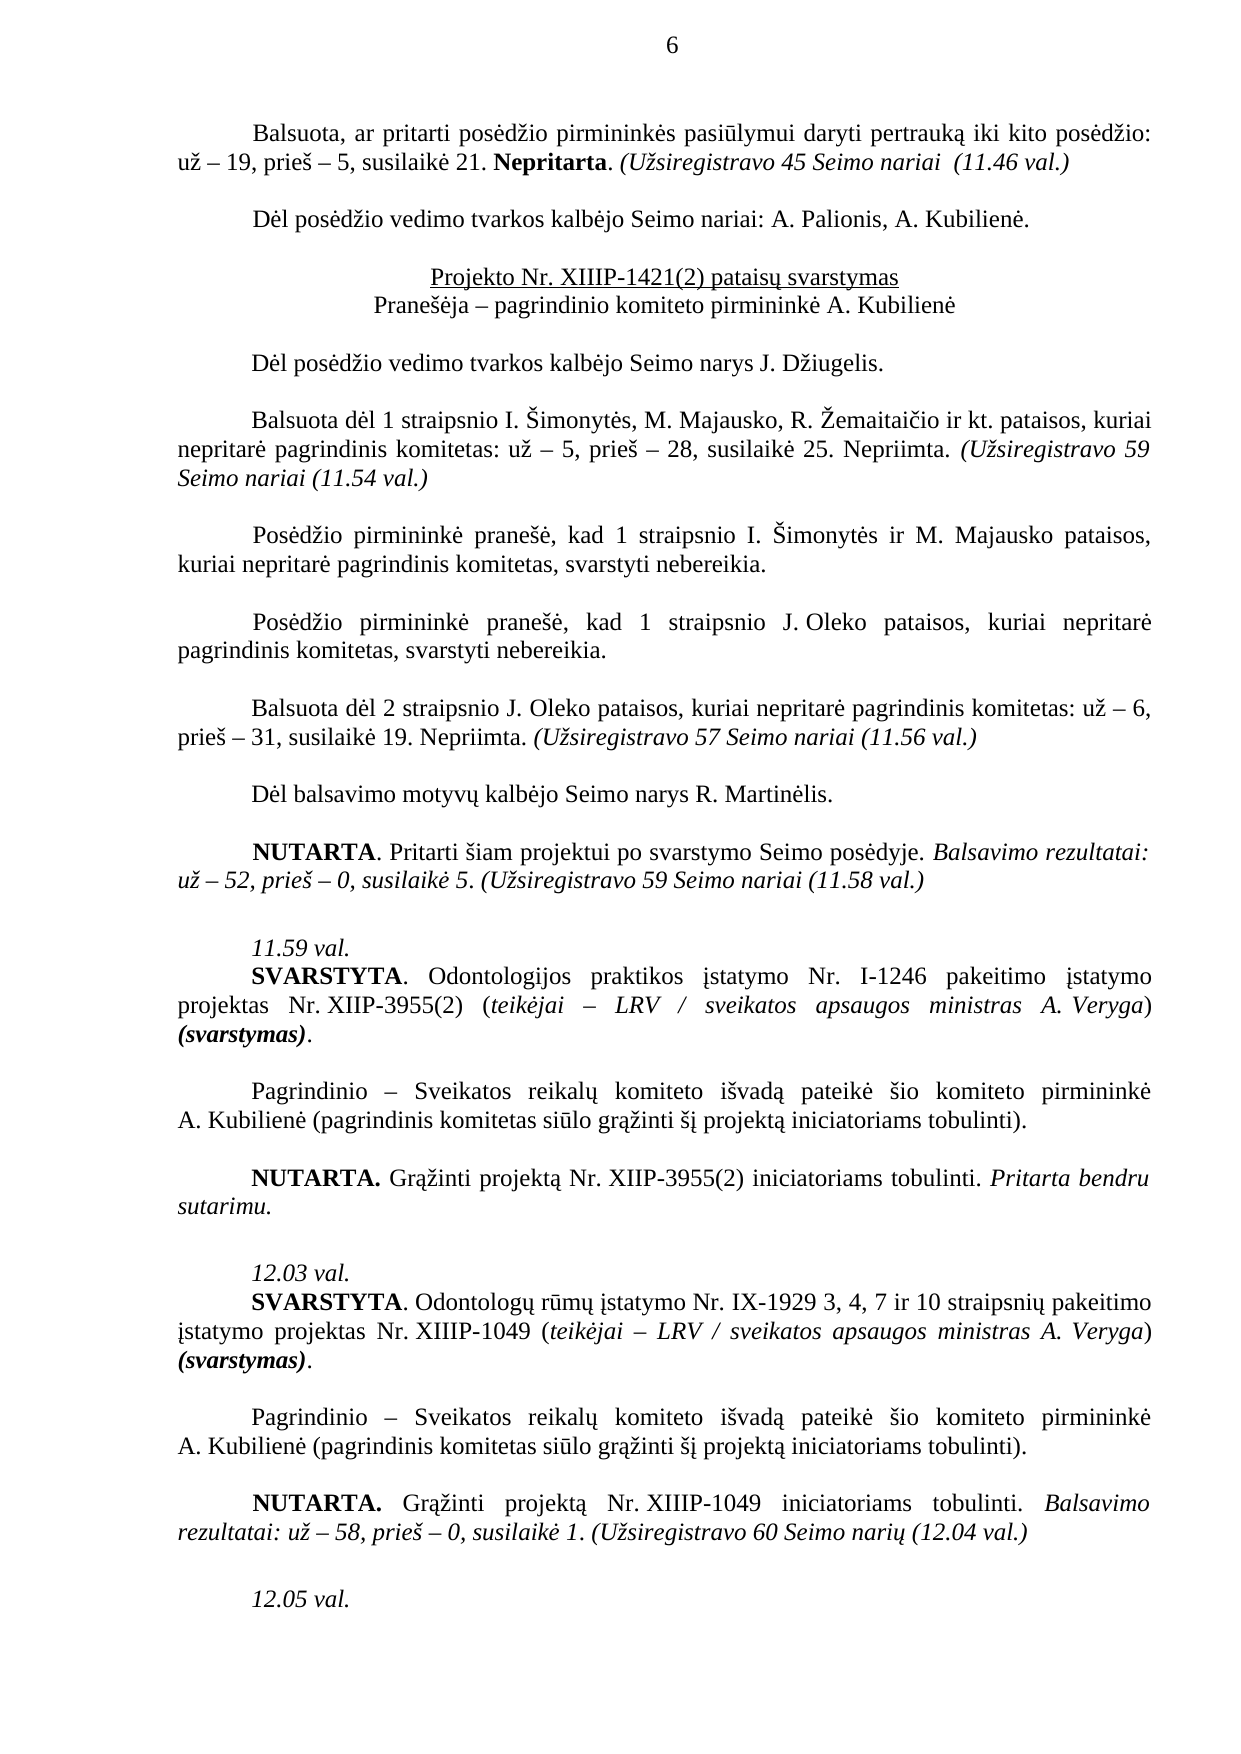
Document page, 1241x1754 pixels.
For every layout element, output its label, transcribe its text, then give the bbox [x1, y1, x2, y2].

text Projekto Nr. XIIIP-1421(2) pataisų svarstymas [177, 262, 1152, 291]
text Balsuota dėl 2 straipsnio J. Oleko pataisos, kuriai nepritarė pagrindinis komitetas: už – 6, prieš – 31, susilaikė 19. Nepriimta. (Užsiregistravo 57 Seimo nariai (11.56 val.) [177, 693, 1152, 751]
text 12.05 val. [177, 1584, 1152, 1613]
text Balsuota, ar pritarti posėdžio pirmininkės pasiūlymui daryti pertrauką iki kito posėdžio: už – 19, prieš – 5, susilaikė 21. Nepritarta. (Užsiregistravo 45 Seimo nariai (11.46 val.) [177, 118, 1152, 176]
text Pranešėja – pagrindinio komiteto pirmininkė A. Kubilienė [177, 291, 1152, 319]
text 11.59 val. [177, 933, 1152, 961]
text Posėdžio pirmininkė pranešė, kad 1 straipsnio I. Šimonytės ir M. Majausko pataisos, kuriai nepritarė pagrindinis komitetas, svarstyti nebereikia. [177, 521, 1152, 578]
text Dėl balsavimo motyvų kalbėjo Seimo narys R. Martinėlis. [177, 779, 1152, 808]
text Dėl posėdžio vedimo tvarkos kalbėjo Seimo nariai: A. Palionis, A. Kubilienė. [177, 204, 1152, 233]
text Pagrindinio – Sveikatos reikalų komiteto išvadą pateikė šio komiteto pirmininkė A. Kubilienė (pagrindinis komitetas siūlo grąžinti šį projektą iniciatoriams tobulinti). [177, 1402, 1152, 1460]
text 12.03 val. [177, 1258, 1152, 1287]
text NUTARTA. Grąžinti projektą Nr. XIIP-3955(2) iniciatoriams tobulinti. Pritarta bendru sutarimu. [177, 1163, 1152, 1220]
text SVARSTYTA. Odontologų rūmų įstatymo Nr. IX-1929 3, 4, 7 ir 10 straipsnių pakeitimo įstatymo projektas Nr. XIIIP-1049 (teikėjai – LRV / sveikatos apsaugos ministras A. Veryga) (svarstymas). [177, 1287, 1152, 1373]
text SVARSTYTA. Odontologijos praktikos įstatymo Nr. I-1246 pakeitimo įstatymo projektas Nr. XIIP-3955(2) (teikėjai – LRV / sveikatos apsaugos ministras A. Veryga) (svarstymas). [177, 961, 1152, 1048]
text NUTARTA. Pritarti šiam projektui po svarstymo Seimo posėdyje. Balsavimo rezultatai: už – 52, prieš – 0, susilaikė 5. (Užsiregistravo 59 Seimo nariai (11.58 val.) [177, 837, 1152, 894]
text NUTARTA. Grąžinti projektą Nr. XIIIP-1049 iniciatoriams tobulinti. Balsavimo rezultatai: už – 58, prieš – 0, susilaikė 1. (Užsiregistravo 60 Seimo narių (12.04 val.) [177, 1488, 1152, 1546]
text Balsuota dėl 1 straipsnio I. Šimonytės, M. Majausko, R. Žemaitaičio ir kt. pataisos, kuriai nepritarė pagrindinis komitetas: už – 5, prieš – 28, susilaikė 25. Nepriimta. (Užsiregistravo 59 Seimo nariai (11.54 val.) [177, 406, 1152, 492]
text Dėl posėdžio vedimo tvarkos kalbėjo Seimo narys J. Džiugelis. [177, 348, 1152, 377]
text Pagrindinio – Sveikatos reikalų komiteto išvadą pateikė šio komiteto pirmininkė A. Kubilienė (pagrindinis komitetas siūlo grąžinti šį projektą iniciatoriams tobulinti). [177, 1076, 1152, 1134]
text Posėdžio pirmininkė pranešė, kad 1 straipsnio J. Oleko pataisos, kuriai nepritarė pagrindinis komitetas, svarstyti nebereikia. [177, 607, 1152, 664]
